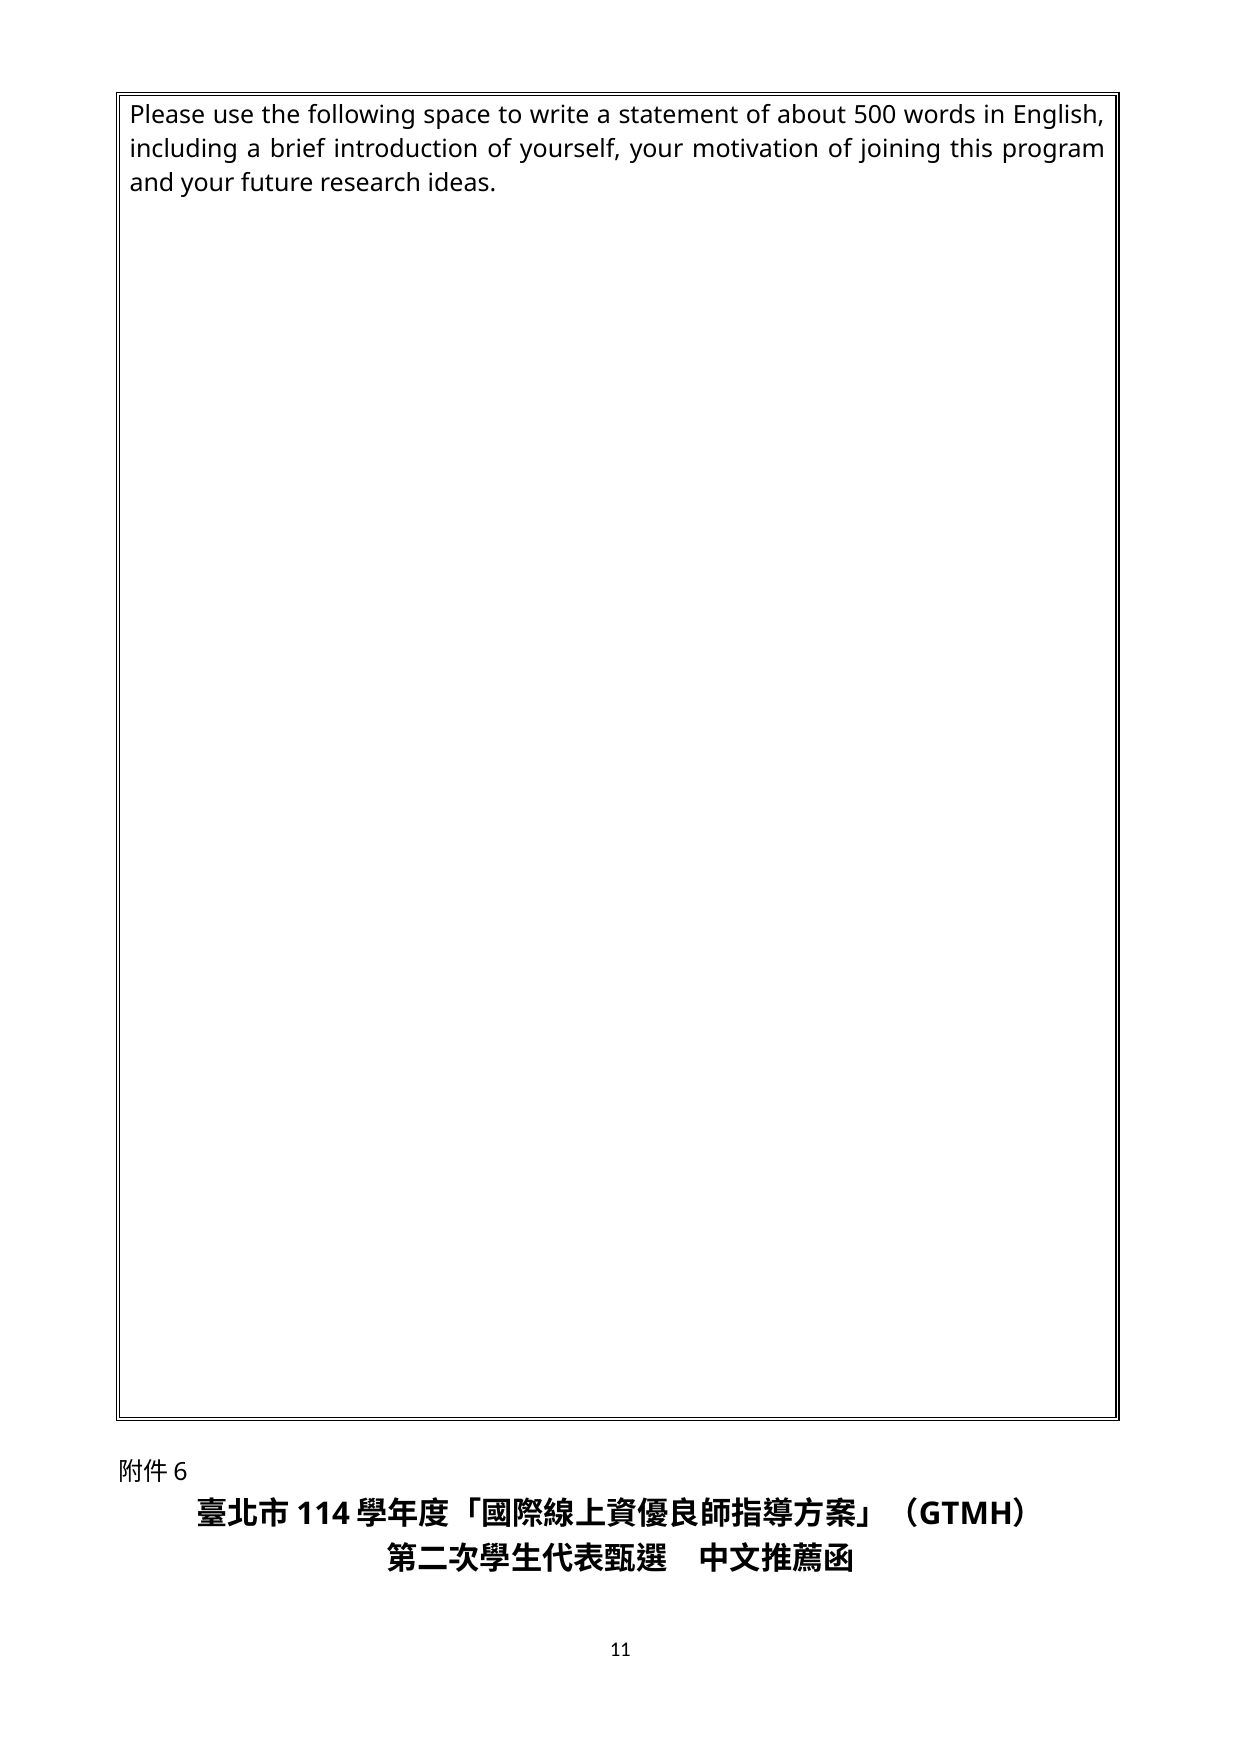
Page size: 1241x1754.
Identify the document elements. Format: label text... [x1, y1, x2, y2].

text 臺北市114學年度「國際線上資優良師指導方案」（GTMH） 第二次學生代表甄選 中文推薦函 [118, 1488, 1122, 1579]
text 附件6 [118, 1452, 1122, 1488]
table_header Please use the following space to write a statement of about 500 words in English, including a brief introduction of yourself, your motivation of joining this program and your future research ideas. [120, 96, 1115, 1417]
